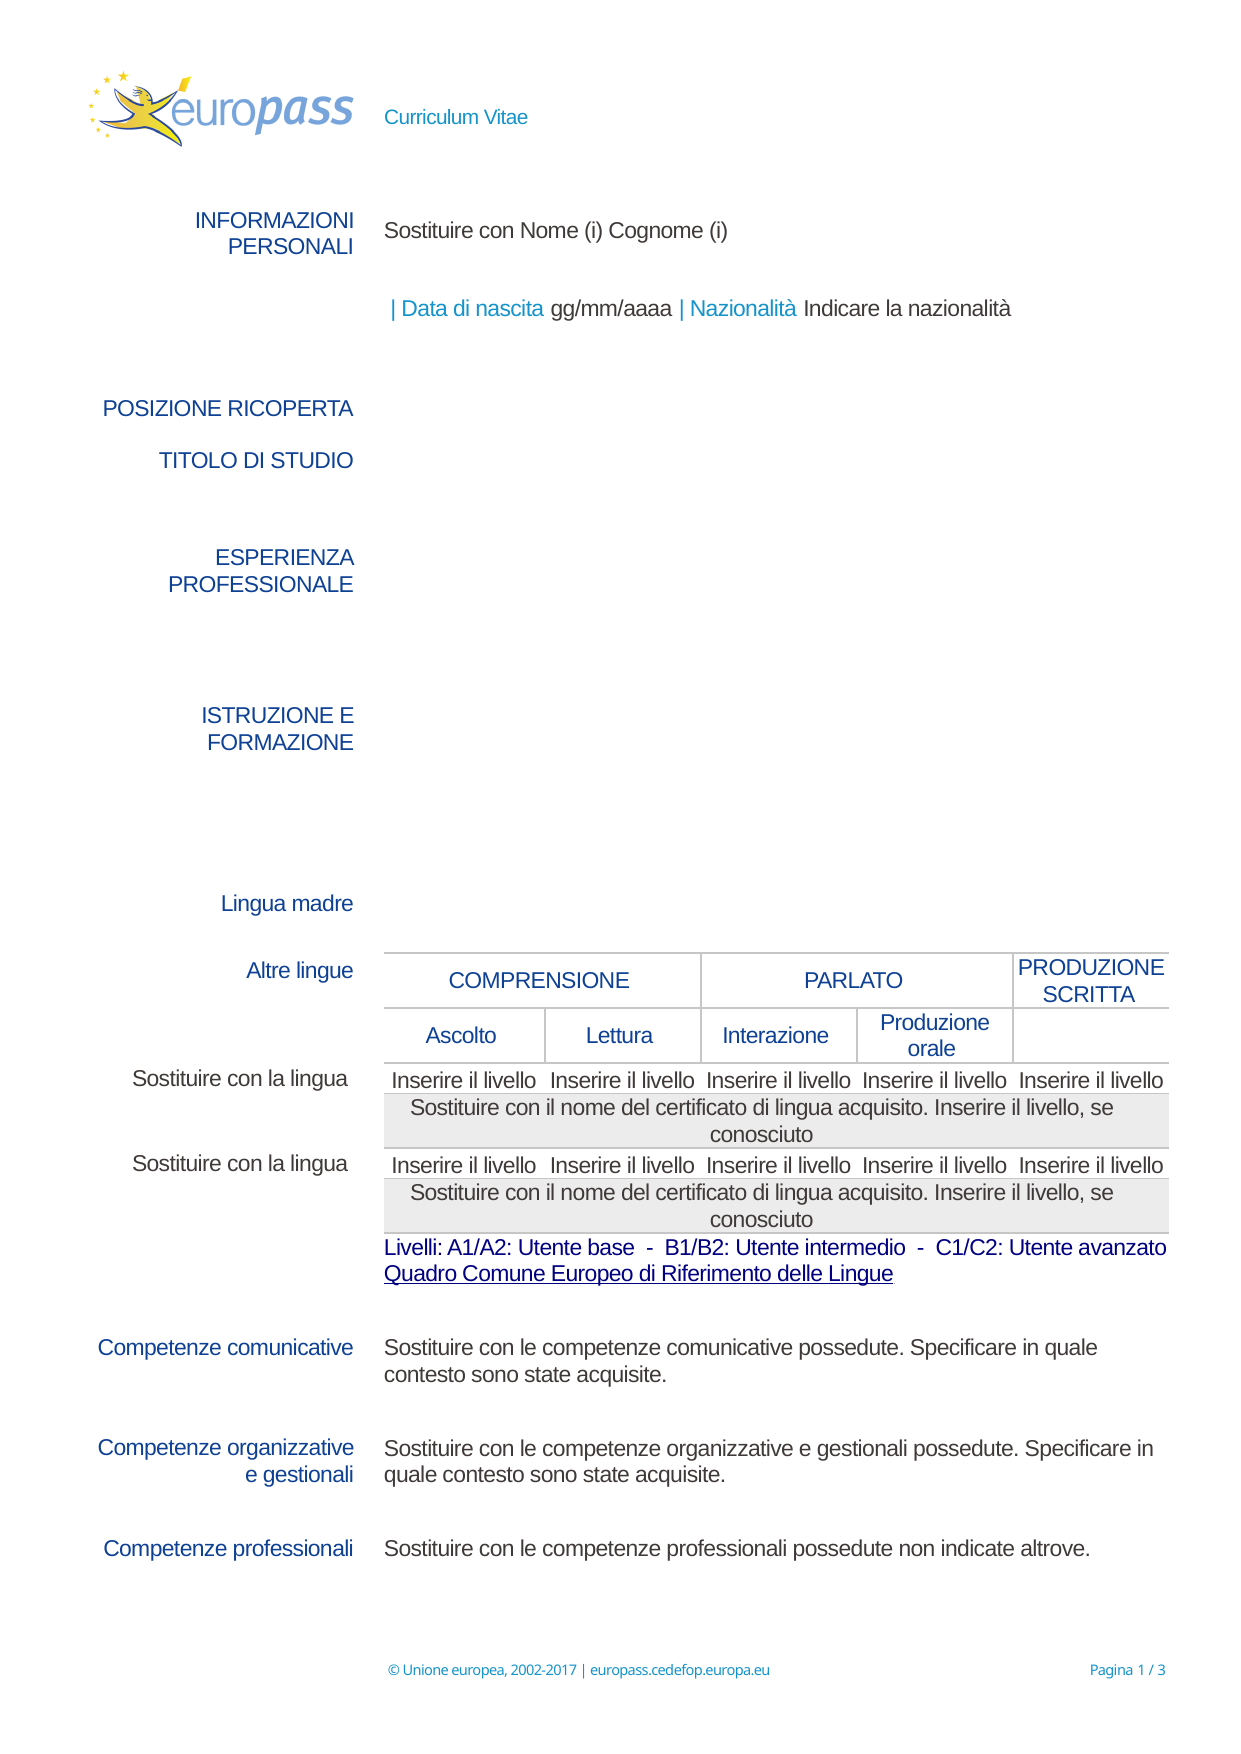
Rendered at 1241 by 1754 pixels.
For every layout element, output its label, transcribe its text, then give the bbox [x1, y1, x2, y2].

table_cell PRODUZIONE SCRITTA [1014, 954, 1169, 1007]
table_header [384, 888, 1169, 917]
table_header ISTRUZIONE E FORMAZIONE [89, 703, 384, 808]
table_cell Sostituire con il nome del certificato di lingua acquisito. Inserire il livello, se conosciuto [384, 1094, 1169, 1147]
table_cell [89, 1093, 384, 1147]
table_header [384, 703, 1169, 808]
table_cell [89, 1178, 384, 1232]
table_cell Inserire il livello [384, 1064, 544, 1093]
table_cell Sostituire con la lingua [89, 1062, 384, 1093]
table_cell Produzione orale [858, 1009, 1012, 1062]
table_cell Inserire il livello [545, 1149, 701, 1178]
table_cell Inserire il livello [1013, 1064, 1169, 1093]
table_header Sostituire con le competenze comunicative possedute. Specificare in quale contesto sono state acquisite. [384, 1331, 1169, 1387]
table_header Competenze comunicative [89, 1331, 384, 1387]
table_cell Inserire il livello [857, 1149, 1013, 1178]
table_cell Ascolto [384, 1009, 544, 1062]
table_cell COMPRENSIONE [384, 954, 700, 1007]
table_header Sostituire con le competenze organizzative e gestionali possedute. Specificare in quale contesto sono state acquisite. [384, 1432, 1169, 1487]
table_header ESPERIENZA PROFESSIONALE [89, 544, 384, 650]
table_header Lingua madre [89, 888, 384, 917]
table_cell [1014, 1009, 1169, 1062]
table_cell Interazione [702, 1009, 856, 1062]
table_header Sostituire con Nome (i) Cognome (i) [384, 201, 1169, 259]
table_cell [89, 1232, 384, 1287]
table_header Competenze organizzative e gestionali [89, 1432, 384, 1487]
table_header [384, 544, 1169, 650]
table_cell [384, 917, 1169, 952]
table_cell Inserire il livello [701, 1064, 857, 1093]
table_header [384, 369, 1169, 500]
table_cell Inserire il livello [384, 1149, 544, 1178]
table_cell [89, 917, 384, 952]
table_cell Inserire il livello [857, 1064, 1013, 1093]
table_header Sostituire con le competenze professionali possedute non indicate altrove. [384, 1532, 1169, 1561]
table_cell Sostituire con la lingua [89, 1147, 384, 1178]
table_cell Altre lingue [89, 952, 384, 1062]
table_cell Inserire il livello [1013, 1149, 1169, 1178]
table_header POSIZIONE RICOPERTA TITOLO DI STUDIO [89, 369, 384, 500]
table_cell Sostituire con il nome del certificato di lingua acquisito. Inserire il livello, se conosciuto [384, 1179, 1169, 1232]
table_header INFORMAZIONI PERSONALI [89, 201, 384, 259]
table_cell Inserire il livello [701, 1149, 857, 1178]
table_cell PARLATO [702, 954, 1012, 1007]
table_cell [89, 283, 384, 324]
picture [88, 70, 354, 147]
table_cell Inserire il livello [545, 1064, 701, 1093]
table_cell | Data di nascita gg/mm/aaaa | Nazionalità Indicare la nazionalità [384, 283, 1169, 324]
table_cell Lettura [546, 1009, 700, 1062]
table_cell [89, 259, 1169, 283]
table_cell Livelli: A1/A2: Utente base - B1/B2: Utente intermedio - C1/C2: Utente avanzato Quadro Comune Europeo di Riferimento delle Lingue [384, 1234, 1169, 1287]
table_header Competenze professionali [89, 1532, 384, 1561]
